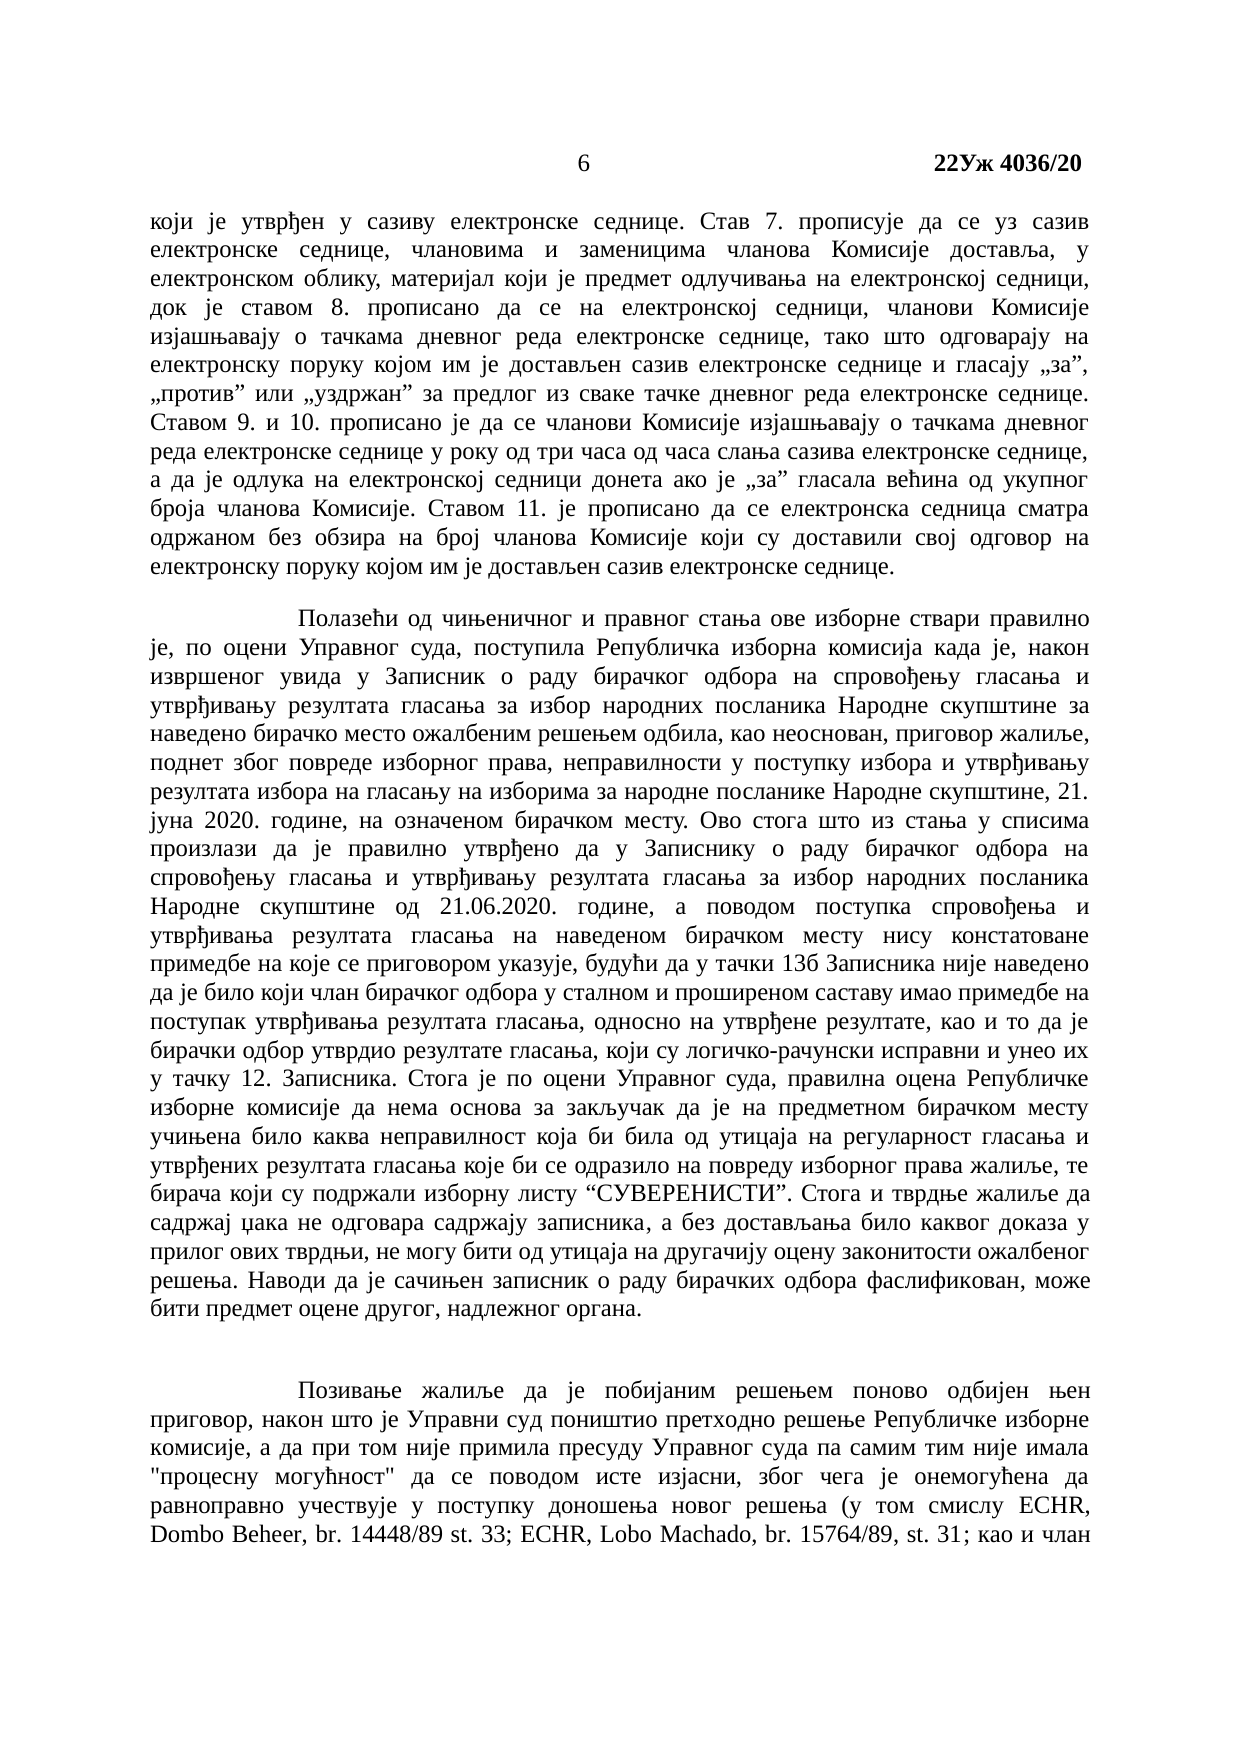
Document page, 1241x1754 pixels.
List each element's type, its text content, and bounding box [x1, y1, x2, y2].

text Позивање жалиље да је побијаним решењем поново одбијен њен приговор, након што је Управни суд поништио претходно решење Републичке изборне комисије, а да при том није примила пресуду Управног суда па самим тим није имала "процесну могућност" да се поводом исте изјасни, због чега је онемогућена да равноправно учествује у поступку доношења новог решења (у том смислу ECHR, Dombo Beheer, br. 14448/89 st. 33; ECHR, Lobo Machado, br. 15764/89, st. 31; као и члан [150, 1375, 1091, 1547]
text Полазећи од чињеничног и правног стања ове изборне ствари правилно је, по оцени Управног суда, поступила Републичка изборна комисија када је, након извршеног увида у Записник о раду бирачког одбора на спровођењу гласања и утврђивању резултата гласања за избор народних посланика Народне скупштине за наведено бирачко место ожалбеним решењем одбила, као неоснован, приговор жалиље, поднет због повреде изборног права, неправилности у поступку избора и утврђивању резултата избора на гласању на изборима за народне посланике Народне скупштине, 21. јуна 2020. године, на означеном бирачком месту. Ово стога што из стања у списима произлази да је правилно утврђено да у Записнику о раду бирачког одбора на спровођењу гласања и утврђивању резултата гласања за избор народних посланика Народне скупштине од 21.06.2020. године, а поводом поступка спровођења и утврђивања резултата гласања на наведеном бирачком месту нису констатоване примедбе на које се приговором указује, будући да у тачки 13б Записника није наведено да је било који члан бирачког одбора у сталном и проширеном саставу имао примедбе на поступак утврђивања резултата гласања, односно на утврђене резултате, као и то да је бирачки одбор утврдио резултате гласања, који су логичко-рачунски исправни и унео их у тачку 12. Записника. Стога је по оцени Управног суда, правилна оцена Републичке изборне комисије да нема основа за закључак да је на предметном бирачком месту учињена било каква неправилност која би била од утицаја на регуларност гласања и утврђених резултата гласања које би се одразило на повреду изборног права жалиље, те бирача који су подржали изборну листу “СУВЕРЕНИСТИ”. Стога и тврдње жалиље да садржај џака не одговара садржају записника, а без достављања било каквог доказа у прилог ових тврдњи, не могу бити од утицаја на другачију оцену законитости ожалбеног решења. Наводи да је сачињен записник о раду бирачких одбора фаслификован, може бити предмет оцене другог, надлежног органа. [150, 603, 1091, 1322]
text који је утврђен у сазиву електронске седнице. Став 7. прописује да се уз сазив електронске седнице, члановима и заменицима чланова Комисије доставља, у електронском облику, материјал који је предмет одлучивања на електронској седници, док је ставом 8. прописано да се на електронској седници, чланови Комисије изјашњавају о тачкама дневног реда електронске седнице, тако што одговарају на електронску поруку којом им је достављен сазив електронске седнице и гласају „за”, „против” или „уздржан” за предлог из сваке тачке дневног реда електронске седнице. Ставом 9. и 10. прописано је да се чланови Комисије изјашњавају о тачкама дневног реда електронске седнице у року од три часа од часа слања сазива електронске седнице, а да је одлука на електронској седници донета ако је „за” гласала већина од укупног броја чланова Комисије. Ставом 11. је прописано да се електронска седница сматра одржаном без обзира на број чланова Комисије који су доставили свој одговор на електронску поруку којом им је достављен сазив електронске седнице. [150, 206, 1091, 579]
